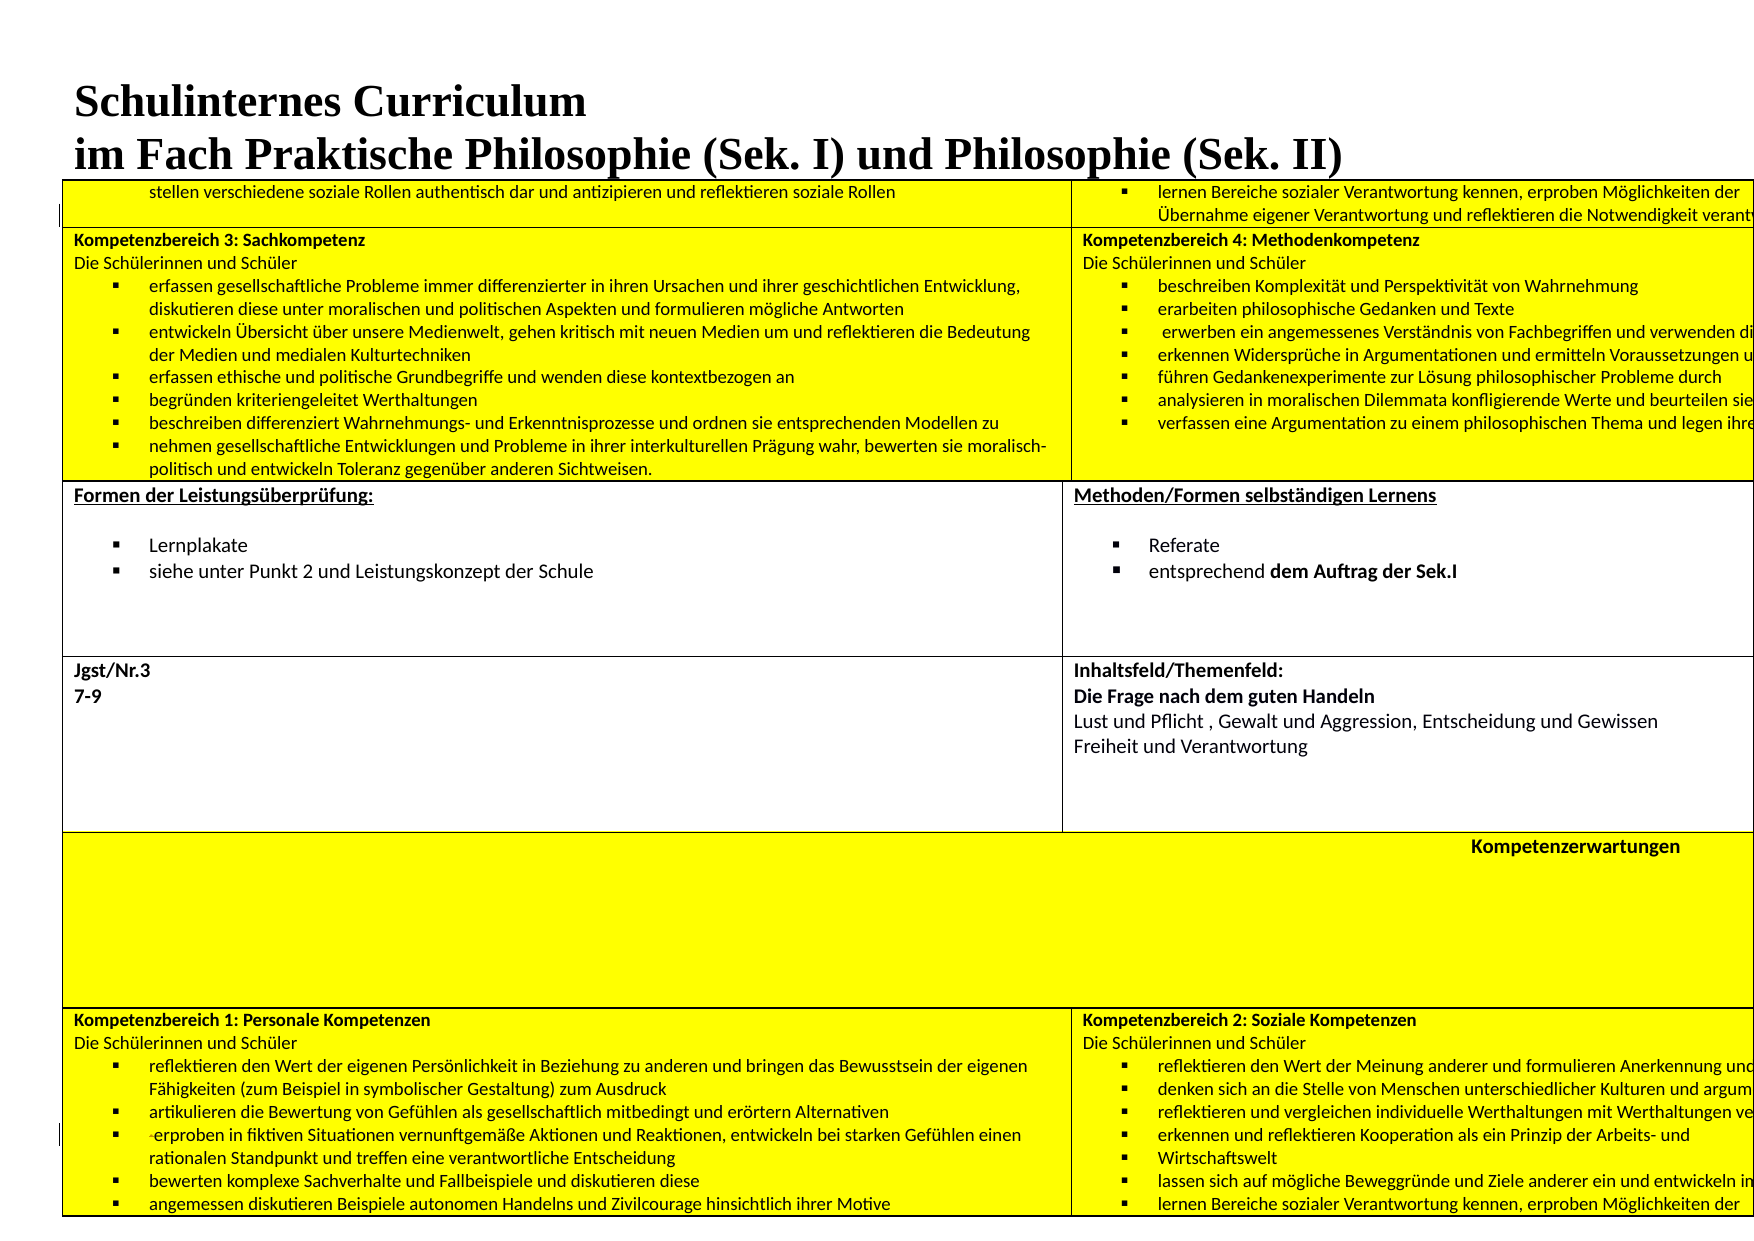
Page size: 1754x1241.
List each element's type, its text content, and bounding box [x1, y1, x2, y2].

table_cell Kompetenzbereich 3: Sachkompetenz Die Schülerinnen und Schüler erfassen gesellschaftliche Probleme immer differenzierter in ihren Ursachen und ihrer geschichtlichen Entwicklung, diskutieren diese unter moralischen und politischen Aspekten und formulieren mögliche Antworten entwickeln Übersicht über unsere Medienwelt, gehen kritisch mit neuen Medien um und reflektieren die Bedeutung der Medien und medialen Kulturtechniken erfassen ethische und politische Grundbegriffe und wenden diese kontextbezogen an begründen kriteriengeleitet Werthaltungen beschreiben differenziert Wahrnehmungs- und Erkenntnisprozesse und ordnen sie entsprechenden Modellen zu nehmen gesellschaftliche Entwicklungen und Probleme in ihrer interkulturellen Prägung wahr, bewerten sie moralisch-politisch und entwickeln Toleranz gegenüber anderen Sichtweisen. [63, 228, 1071, 480]
table_cell stellen verschiedene soziale Rollen authentisch dar und antizipieren und reflektieren soziale Rollen [63, 181, 1071, 227]
table_cell Formen der Leistungsüberprüfung: Lernplakate siehe unter Punkt 2 und Leistungskonzept der Schule [63, 482, 1062, 656]
table_cell Methoden/Formen selbständigen Lernens Referate entsprechend dem Auftrag der Sek.I [1063, 482, 1753, 656]
table_cell Kompetenzbereich 1: Personale Kompetenzen Die Schülerinnen und Schüler reflektieren den Wert der eigenen Persönlichkeit in Beziehung zu anderen und bringen das Bewusstsein der eigenen Fähigkeiten (zum Beispiel in symbolischer Gestaltung) zum Ausdruck artikulieren die Bewertung von Gefühlen als gesellschaftlich mitbedingt und erörtern Alternativen erproben in fiktiven Situationen vernunftgemäße Aktionen und Reaktionen, entwickeln bei starken Gefühlen einen rationalen Standpunkt und treffen eine verantwortliche Entscheidung bewerten komplexe Sachverhalte und Fallbeispiele und diskutieren diese angemessen diskutieren Beispiele autonomen Handelns und Zivilcourage hinsichtlich ihrer Motive stellen verschiedene soziale Rollen authentisch dar und antizipieren und reflektieren soziale Rollen treffen begründet Entscheidungen im Spannungsfeld von Freiheit und Verantwortung [63, 1009, 1071, 1215]
table_cell Kompetenzerwartungen [63, 833, 1753, 1007]
table_cell Inhaltsfeld/Themenfeld: Die Frage nach dem guten Handeln Lust und Pflicht , Gewalt und Aggression, Entscheidung und Gewissen Freiheit und Verantwortung [1063, 657, 1753, 831]
table_cell Kompetenzbereich 4: Methodenkompetenz Die Schülerinnen und Schüler beschreiben Komplexität und Perspektivität von Wahrnehmung erarbeiten philosophische Gedanken und Texte erwerben ein angemessenes Verständnis von Fachbegriffen und verwenden diese sachgerecht erkennen Widersprüche in Argumentationen und ermitteln Voraussetzungen und Konsequenzen dieser Widersprüche führen Gedankenexperimente zur Lösung philosophischer Probleme durch analysieren in moralischen Dilemmata konfligierende Werte und beurteilen sie verfassen eine Argumentation zu einem philosophischen Thema und legen ihre Gedanken strukturiert dar. [1072, 228, 1753, 480]
table_cell Kompetenzbereich 2: Soziale Kompetenzen Die Schülerinnen und Schüler reflektieren den Wert der Meinung anderer und formulieren Anerkennung und Achtung des anderen als notwendige Grundlage einer pluralen Gesellschaft denken sich an die Stelle von Menschen unterschiedlicher Kulturen und argumentieren aus dieser fremden Perspektive reflektieren und vergleichen individuelle Werthaltungen mit Werthaltungen verschiedener Weltanschauungen und gehen tolerant damit um erkennen und reflektieren Kooperation als ein Prinzip der Arbeits- und Wirtschaftswelt lassen sich auf mögliche Beweggründe und Ziele anderer ein und entwickeln im täglichen Umgang miteinander eine kritische Akzeptanz lernen Bereiche sozialer Verantwortung kennen, erproben Möglichkeiten der Übernahme eigener Verantwortung und reflektieren die Notwendigkeit verantwortlichen Handelns in der Gesellschaft [1072, 1009, 1753, 1215]
table_cell Kompetenzbereich 2: Soziale Kompetenzen Die Schülerinnen und Schüler reflektieren den Wert der Meinung anderer und formulieren Anerkennung und Achtung des anderen als notwendige Grundlage einer pluralen Gesellschaft denken sich an die Stelle von Menschen unterschiedlicher Kulturen und argumentieren aus dieser fremden Perspektive reflektieren und vergleichen individuelle Werthaltungen mit Werthaltungen verschiedener Weltanschauungen und gehen tolerant damit um erkennen und reflektieren Kooperation als ein Prinzip der Arbeits- und Wirtschaftswelt lassen sich auf mögliche Beweggründe und Ziele anderer ein und entwickeln im täglichen Umgang miteinander eine kritische Akzeptanz entwickeln ein konstruktives Konfliktverhältnis und argumentieren in Streitgesprächen vernunftgeleitet lernen Bereiche sozialer Verantwortung kennen, erproben Möglichkeiten der Übernahme eigener Verantwortung und reflektieren die Notwendigkeit verantwortlichen Handelns in der Gesellschaft [1072, 181, 1753, 227]
table_cell Jgst/Nr.3 7-9 [63, 657, 1062, 831]
